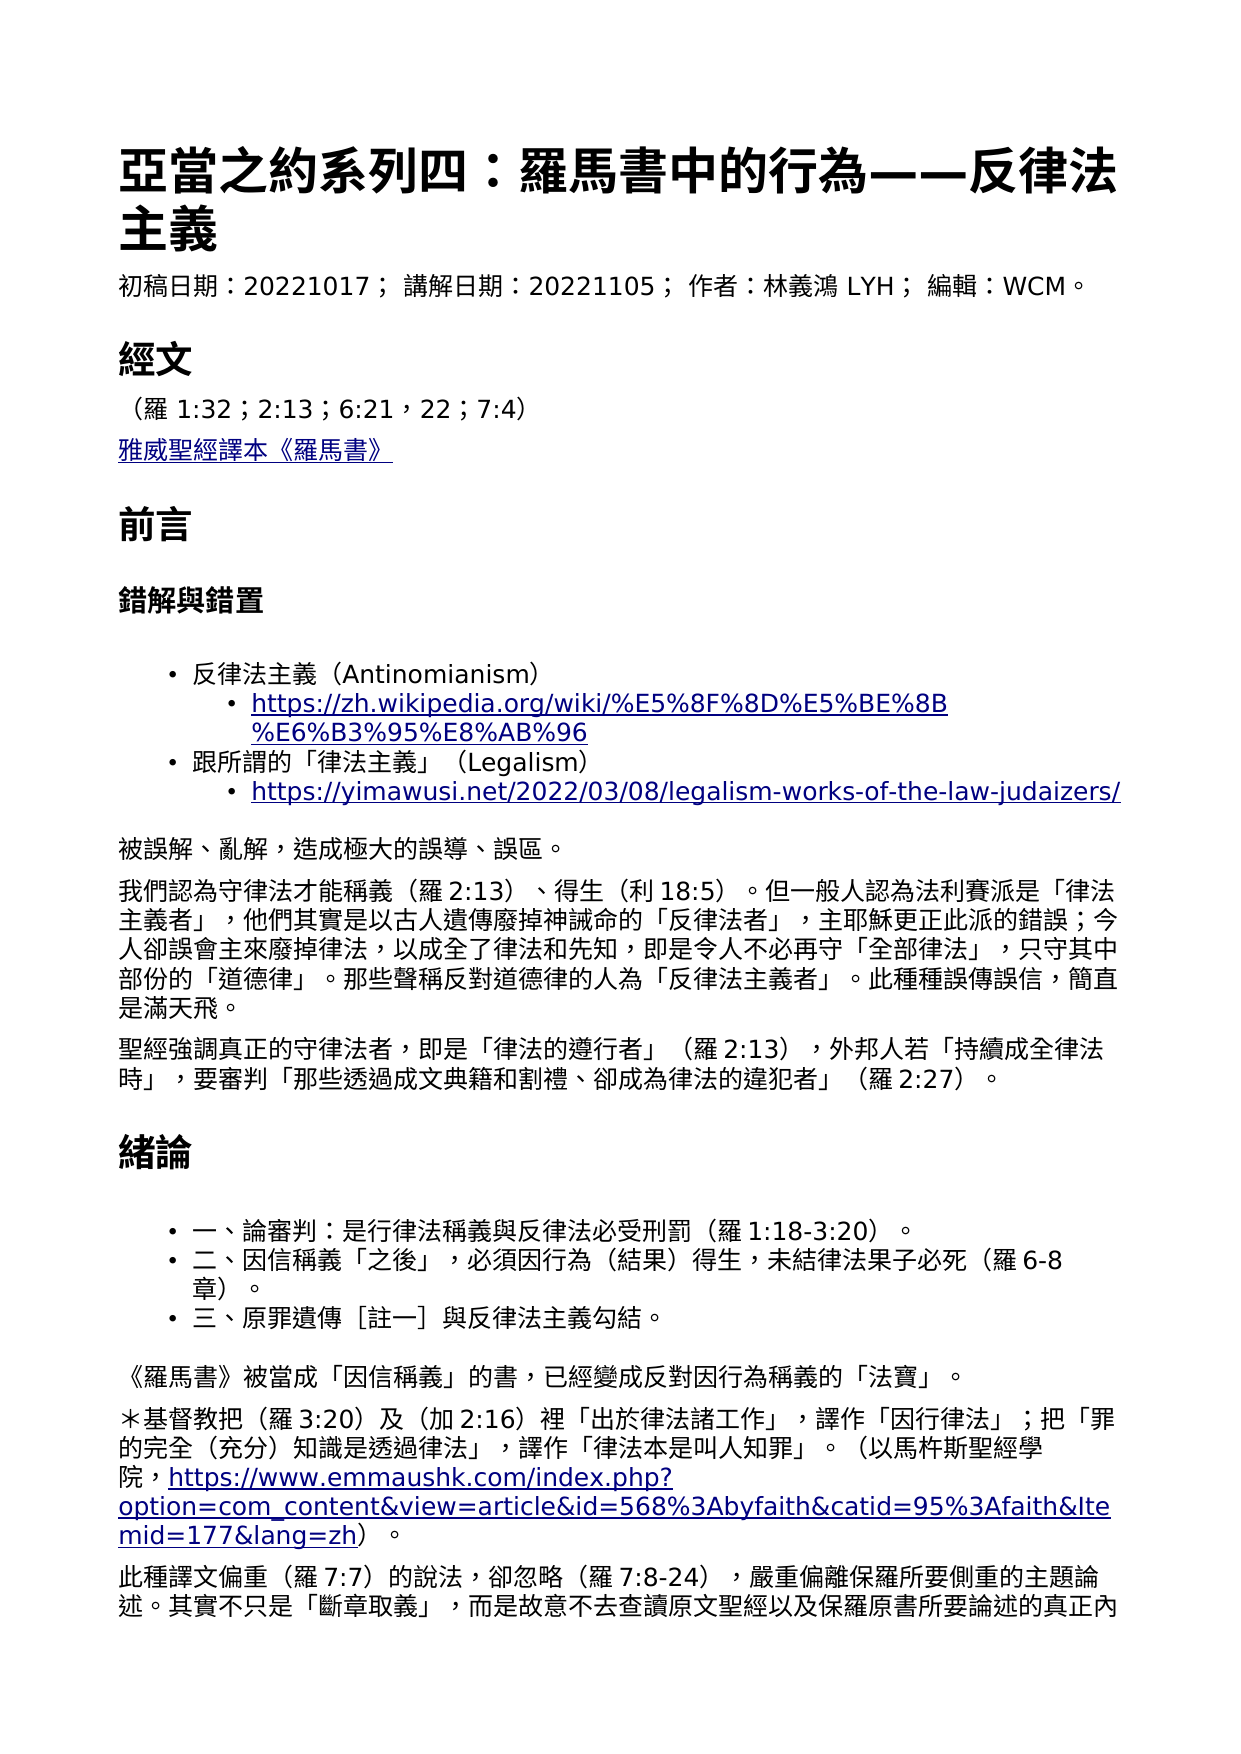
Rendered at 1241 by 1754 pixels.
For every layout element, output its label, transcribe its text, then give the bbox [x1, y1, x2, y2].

subtitle 錯解與錯置 [118, 584, 1122, 618]
text 被誤解、亂解，造成極大的誤導、誤區。 [118, 836, 1122, 865]
text ＊基督教把（羅3:20）及（加2:16）裡「出於律法諸工作」，譯作「因行律法」；把「罪的完全（充分）知識是透過律法」，譯作「律法本是叫人知罪」。（以馬杵斯聖經學院，https://www.emmaushk.com/index.php?option=com_content&view=article&id=568%3Abyfaith&catid=95%3Afaith&Itemid=177&lang=zh）。 [118, 1405, 1122, 1551]
text （羅 1:32；2:13；6:21，22；7:4） [118, 395, 1122, 424]
list https://yimawusi.net/2022/03/08/legalism-works-of-the-law-judaizers/ [236, 777, 1122, 806]
list 一、論審判：是行律法稱義與反律法必受刑罰（羅1:18-3:20）。 [177, 1217, 1122, 1246]
text 此種譯文偏重（羅7:7）的說法，卻忽略（羅7:8-24），嚴重偏離保羅所要側重的主題論述。其實不只是「斷章取義」，而是故意不去查讀原文聖經以及保羅原書所要論述的真正內 [118, 1563, 1122, 1622]
text 我們認為守律法才能稱義（羅2:13）、得生（利18:5）。但一般人認為法利賽派是「律法主義者」，他們其實是以古人遺傳廢掉神誡命的「反律法者」，主耶穌更正此派的錯誤；今人卻誤會主來廢掉律法，以成全了律法和先知，即是令人不必再守「全部律法」，只守其中部份的「道德律」。那些聲稱反對道德律的人為「反律法主義者」。此種種誤傳誤信，簡直是滿天飛。 [118, 877, 1122, 1023]
subtitle 經文 [118, 339, 1122, 382]
list https://zh.wikipedia.org/wiki/%E5%8F%8D%E5%BE%8B%E6%B3%95%E8%AB%96 [236, 689, 1122, 748]
text 雅威聖經譯本《羅馬書》 [118, 437, 1122, 466]
text 聖經強調真正的守律法者，即是「律法的遵行者」（羅2:13），外邦人若「持續成全律法時」，要審判「那些透過成文典籍和割禮、卻成為律法的違犯者」（羅2:27）。 [118, 1036, 1122, 1094]
text 初稿日期：20221017； 講解日期：20221105； 作者：林義鴻 LYH； 編輯：WCM。 [118, 272, 1122, 301]
list 三、原罪遺傳［註一］與反律法主義勾結。 [177, 1304, 1122, 1334]
text 《羅馬書》被當成「因信稱義」的書，已經變成反對因行為稱義的「法寶」。 [118, 1363, 1122, 1392]
subtitle 前言 [118, 503, 1122, 547]
subtitle 緒論 [118, 1131, 1122, 1175]
list 二、因信稱義「之後」，必須因行為（結果）得生，未結律法果子必死（羅6-8章）。 [177, 1246, 1122, 1304]
subtitle 亞當之約系列四：羅馬書中的行為——反律法主義 [118, 143, 1122, 259]
list 跟所謂的「律法主義」（Legalism） [177, 748, 1122, 777]
list 反律法主義（Antinomianism） [177, 660, 1122, 689]
